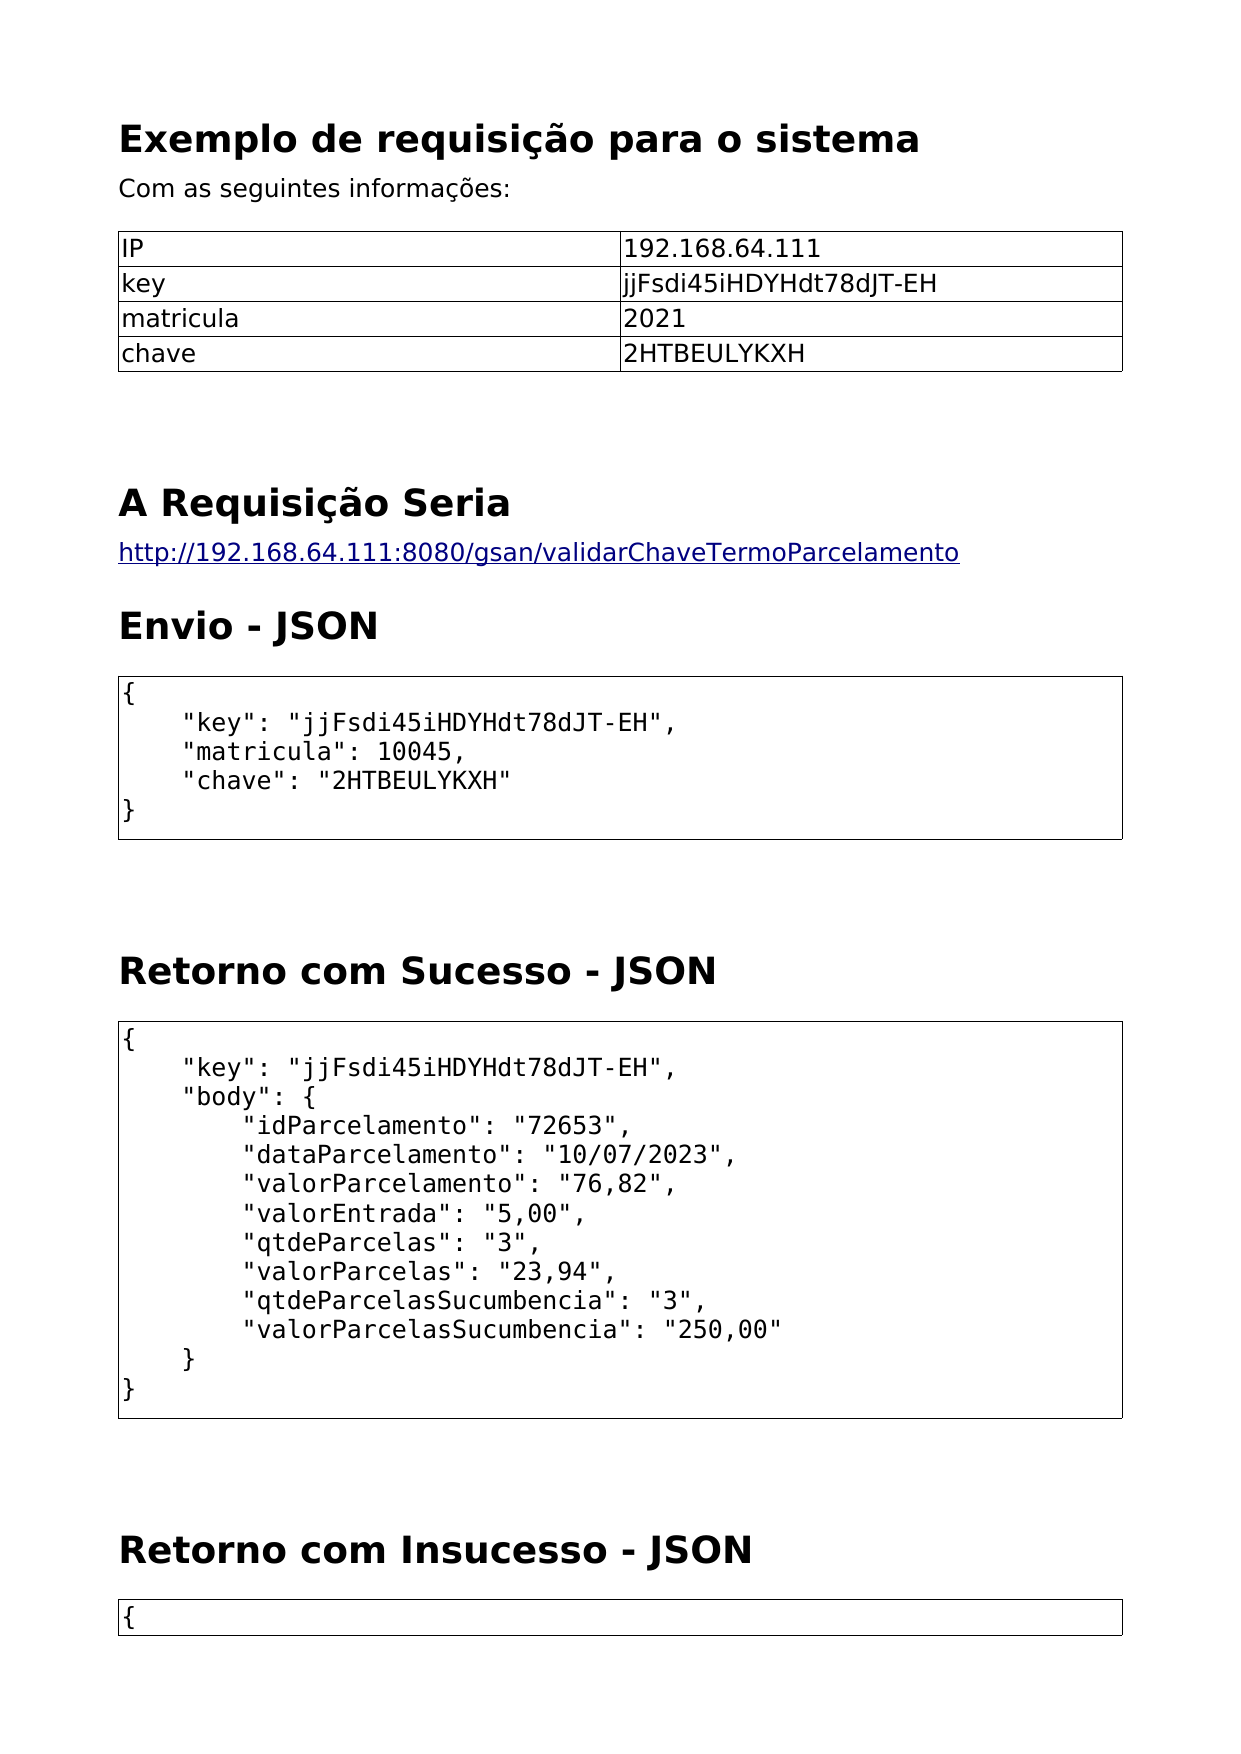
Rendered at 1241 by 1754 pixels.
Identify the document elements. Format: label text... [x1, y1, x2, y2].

text Com as seguintes informações: [118, 174, 1122, 203]
table_cell matricula [119, 302, 620, 336]
table_header { [119, 1600, 1122, 1634]
table_cell chave [119, 337, 620, 371]
subtitle Retorno com Sucesso - JSON [118, 950, 1122, 993]
text http://192.168.64.111:8080/gsan/validarChaveTermoParcelamento [118, 538, 1122, 567]
table_cell key [119, 267, 620, 301]
table_header { "key": "jjFsdi45iHDYHdt78dJT-EH", "body": { "idParcelamento": "72653", "dataParcelamento": "10/07/2023", "valorParcelamento": "76,82", "valorEntrada": "5,00", "qtdeParcelas": "3", "valorParcelas": "23,94", "qtdeParcelasSucumbencia": "3", "valorParcelasSucumbencia": "250,00" } } [119, 1022, 1122, 1418]
subtitle Envio - JSON [118, 605, 1122, 648]
subtitle A Requisição Seria [118, 482, 1122, 526]
subtitle Exemplo de requisição para o sistema [118, 118, 1122, 162]
subtitle Retorno com Insucesso - JSON [118, 1528, 1122, 1572]
table_header { "key": "jjFsdi45iHDYHdt78dJT-EH", "matricula": 10045, "chave": "2HTBEULYKXH" } [119, 677, 1122, 839]
table_cell 2021 [621, 302, 1122, 336]
table_header 192.168.64.111 [621, 232, 1122, 266]
table_header IP [119, 232, 620, 266]
table_cell jjFsdi45iHDYHdt78dJT-EH [621, 267, 1122, 301]
table_cell 2HTBEULYKXH [621, 337, 1122, 371]
